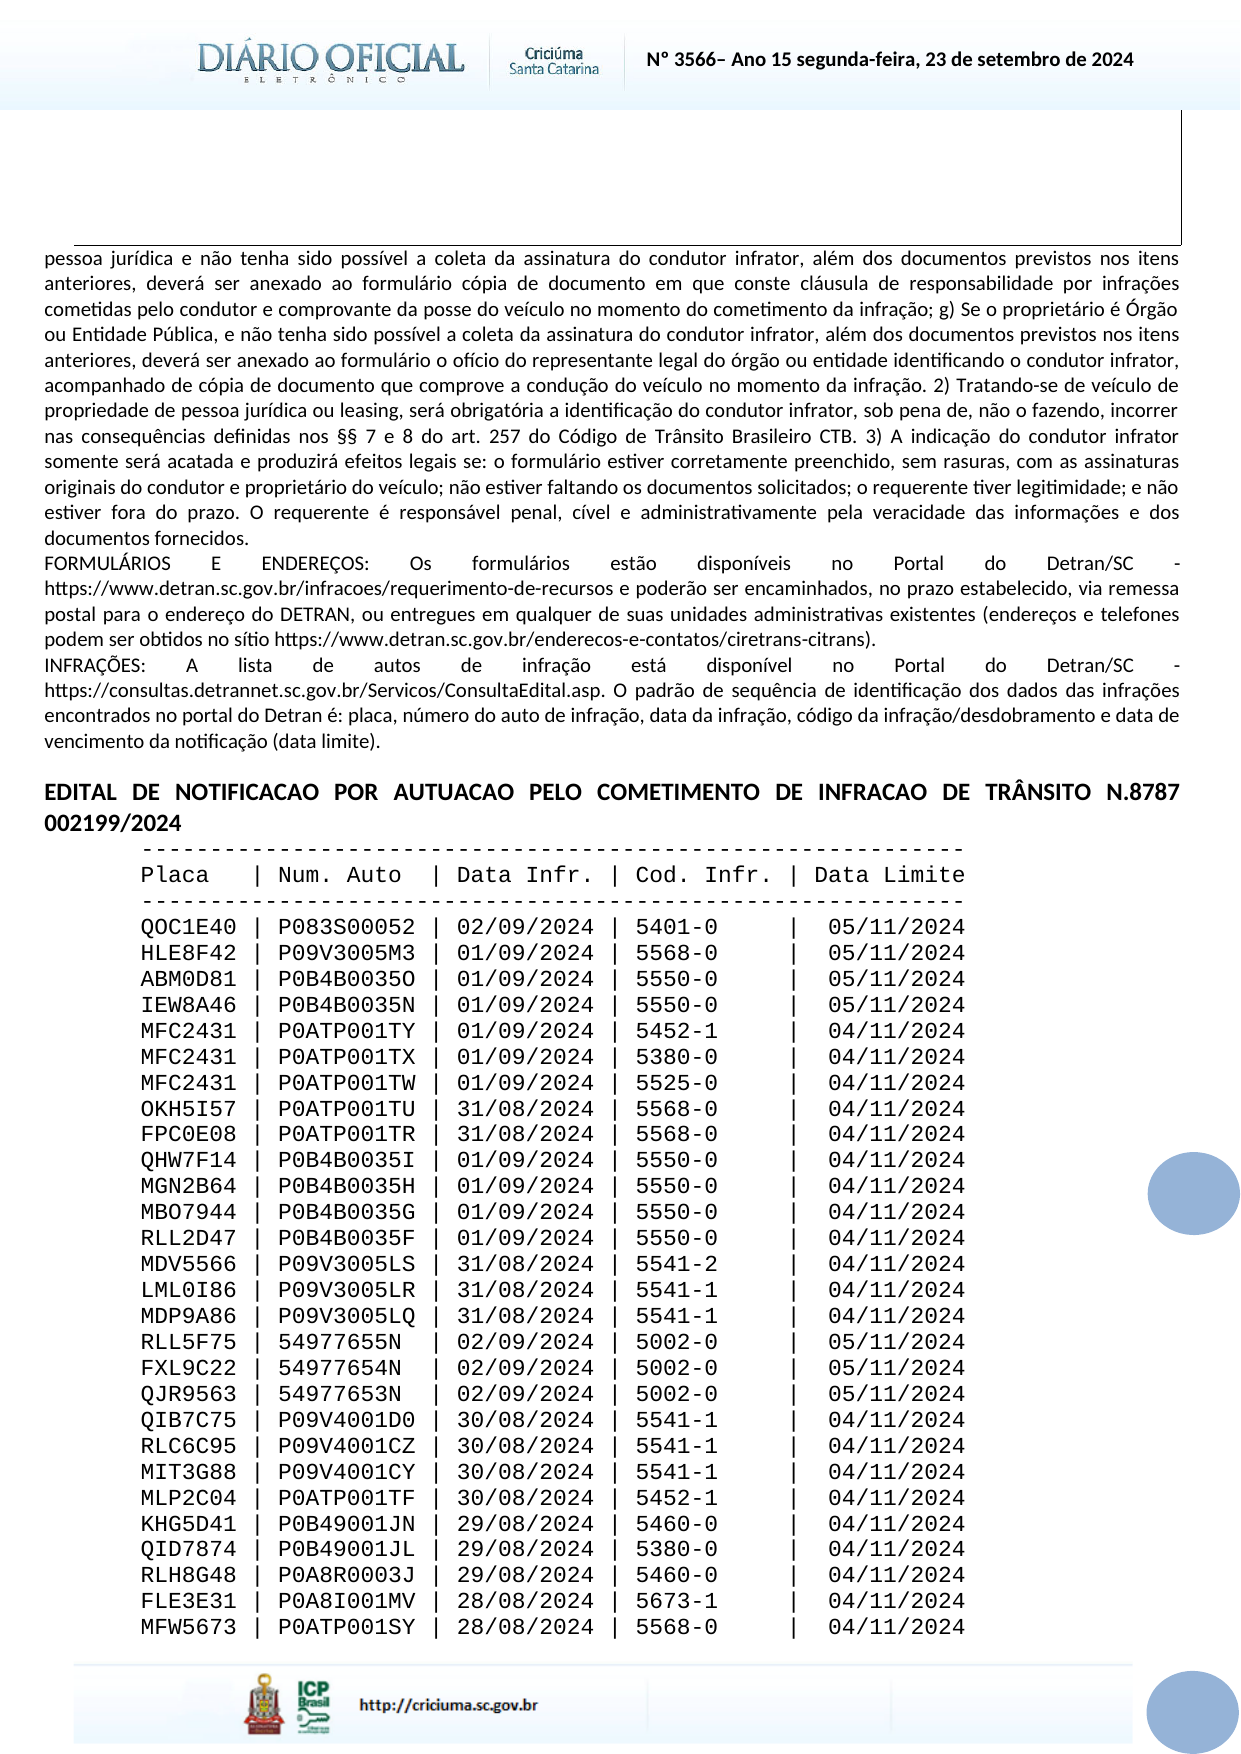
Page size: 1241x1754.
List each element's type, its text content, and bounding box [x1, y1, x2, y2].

text MFW5673 | P0ATP001SY | 28/08/2024 | 5568-0 | 04/11/2024 [44, 1616, 1181, 1642]
text MFC2431 | P0ATP001TY | 01/09/2024 | 5452-1 | 04/11/2024 [44, 1019, 1181, 1045]
text FPC0E08 | P0ATP001TR | 31/08/2024 | 5568-0 | 04/11/2024 [44, 1123, 1181, 1149]
text RLH8G48 | P0A8R0003J | 29/08/2024 | 5460-0 | 04/11/2024 [44, 1564, 1181, 1590]
text HLE8F42 | P09V3005M3 | 01/09/2024 | 5568-0 | 05/11/2024 [44, 941, 1181, 967]
text MFC2431 | P0ATP001TX | 01/09/2024 | 5380-0 | 04/11/2024 [44, 1045, 1181, 1071]
text QJR9563 | 54977653N | 02/09/2024 | 5002-0 | 05/11/2024 [44, 1382, 1181, 1408]
text ------------------------------------------------------------ [44, 837, 1181, 863]
text MIT3G88 | P09V4001CY | 30/08/2024 | 5541-1 | 04/11/2024 [44, 1460, 1181, 1486]
text ------------------------------------------------------------ [44, 889, 1181, 915]
text LML0I86 | P09V3005LR | 31/08/2024 | 5541-1 | 04/11/2024 [44, 1278, 1181, 1304]
text KHG5D41 | P0B49001JN | 29/08/2024 | 5460-0 | 04/11/2024 [44, 1512, 1181, 1538]
text QHW7F14 | P0B4B0035I | 01/09/2024 | 5550-0 | 04/11/2024 [44, 1149, 1181, 1175]
text RLL2D47 | P0B4B0035F | 01/09/2024 | 5550-0 | 04/11/2024 [44, 1227, 1181, 1252]
text MGN2B64 | P0B4B0035H | 01/09/2024 | 5550-0 | 04/11/2024 [44, 1175, 1152, 1201]
text MDV5566 | P09V3005LS | 31/08/2024 | 5541-2 | 04/11/2024 [44, 1252, 1181, 1278]
text OKH5I57 | P0ATP001TU | 31/08/2024 | 5568-0 | 04/11/2024 [44, 1097, 1181, 1123]
text IEW8A46 | P0B4B0035N | 01/09/2024 | 5550-0 | 05/11/2024 [44, 993, 1181, 1019]
text pessoa jurídica e não tenha sido possível a coleta da assinatura do condutor infrator, além dos documentos previstos nos itens anteriores, deverá ser anexado ao formulário cópia de documento em que conste cláusula de responsabilidade por infrações cometidas pelo condutor e comprovante da posse do veículo no momento do cometimento da infração; g) Se o proprietário é Órgão ou Entidade Pública, e não tenha sido possível a coleta da assinatura do condutor infrator, além dos documentos previstos nos itens anteriores, deverá ser anexado ao formulário o ofício do representante legal do órgão ou entidade identificando o condutor infrator, acompanhado de cópia de documento que comprove a condução do veículo no momento da infração. 2) Tratando-se de veículo de propriedade de pessoa jurídica ou leasing, será obrigatória a identificação do condutor infrator, sob pena de, não o fazendo, incorrer nas consequências definidas nos §§ 7 e 8 do art. 257 do Código de Trânsito Brasileiro CTB. 3) A indicação do condutor infrator somente será acatada e produzirá efeitos legais se: o formulário estiver corretamente preenchido, sem rasuras, com as assinaturas originais do condutor e proprietário do veículo; não estiver faltando os documentos solicitados; o requerente tiver legitimidade; e não estiver fora do prazo. O requerente é responsável penal, cível e administrativamente pela veracidade das informações e dos documentos fornecidos. [44, 245, 1181, 550]
text QIB7C75 | P09V4001D0 | 30/08/2024 | 5541-1 | 04/11/2024 [44, 1408, 1181, 1434]
text MBO7944 | P0B4B0035G | 01/09/2024 | 5550-0 | 04/11/2024 [44, 1201, 1165, 1227]
text MFC2431 | P0ATP001TW | 01/09/2024 | 5525-0 | 04/11/2024 [44, 1071, 1181, 1097]
text FORMULÁRIOS E ENDEREÇOS: Os formulários estão disponíveis no Portal do Detran/SC - https://www.detran.sc.gov.br/infracoes/requerimento-de-recursos e poderão ser encaminhados, no prazo estabelecido, via remessa postal para o endereço do DETRAN, ou entregues em qualquer de suas unidades administrativas existentes (endereços e telefones podem ser obtidos no sítio https://www.detran.sc.gov.br/enderecos-e-contatos/ciretrans-citrans). [44, 550, 1181, 652]
text RLC6C95 | P09V4001CZ | 30/08/2024 | 5541-1 | 04/11/2024 [44, 1434, 1181, 1460]
text MLP2C04 | P0ATP001TF | 30/08/2024 | 5452-1 | 04/11/2024 [44, 1486, 1181, 1512]
text Placa | Num. Auto | Data Infr. | Cod. Infr. | Data Limite [44, 863, 1181, 889]
text FLE3E31 | P0A8I001MV | 28/08/2024 | 5673-1 | 04/11/2024 [44, 1590, 1181, 1616]
text QID7874 | P0B49001JL | 29/08/2024 | 5380-0 | 04/11/2024 [44, 1538, 1181, 1564]
text FXL9C22 | 54977654N | 02/09/2024 | 5002-0 | 05/11/2024 [44, 1356, 1181, 1382]
text MDP9A86 | P09V3005LQ | 31/08/2024 | 5541-1 | 04/11/2024 [44, 1304, 1181, 1330]
text ABM0D81 | P0B4B0035O | 01/09/2024 | 5550-0 | 05/11/2024 [44, 967, 1181, 993]
text RLL5F75 | 54977655N | 02/09/2024 | 5002-0 | 05/11/2024 [44, 1330, 1181, 1356]
text EDITAL DE NOTIFICACAO POR AUTUACAO PELO COMETIMENTO DE INFRACAO DE TRÂNSITO N.8787 002199/2024 [44, 776, 1181, 837]
text QOC1E40 | P083S00052 | 02/09/2024 | 5401-0 | 05/11/2024 [44, 915, 1181, 941]
text INFRAÇÕES: A lista de autos de infração está disponível no Portal do Detran/SC - https://consultas.detrannet.sc.gov.br/Servicos/ConsultaEdital.asp. O padrão de sequência de identificação dos dados das infrações encontrados no portal do Detran é: placa, número do auto de infração, data da infração, código da infração/desdobramento e data de vencimento da notificação (data limite). [44, 652, 1181, 753]
